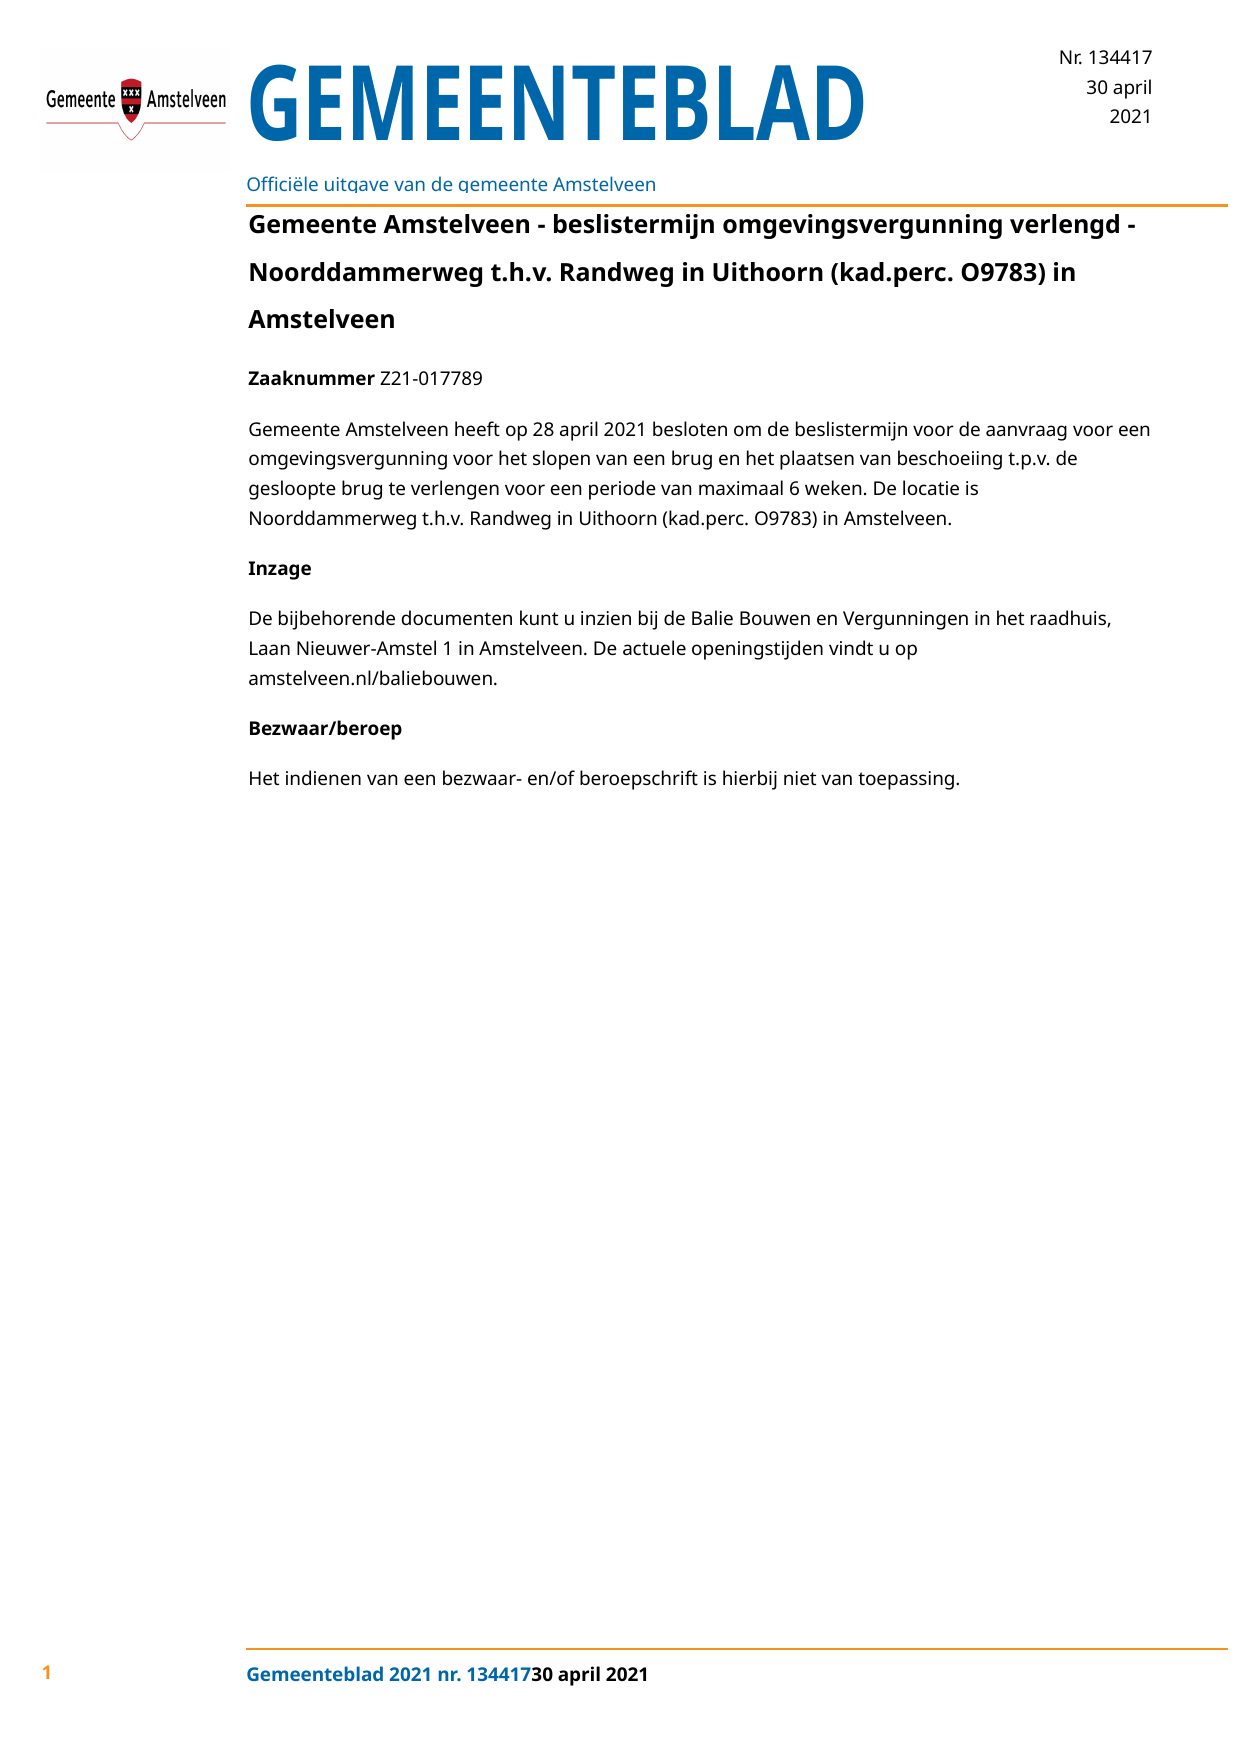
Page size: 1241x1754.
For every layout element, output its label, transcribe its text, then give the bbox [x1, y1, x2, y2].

picture [41, 47, 231, 172]
text Gemeente Amstelveen heeft op 28 april 2021 besloten om de beslistermijn voor de aanvraag voor een omgevingsvergunning voor het slopen van een brug en het plaatsen van beschoeiing t.p.v. de gesloopte brug te verlengen voor een periode van maximaal 6 weken. De locatie is Noorddammerweg t.h.v. Randweg in Uithoorn (kad.perc. O9783) in Amstelveen. [248, 416, 1152, 530]
text Zaaknummer Z21-017789 [248, 366, 1152, 391]
text Het indienen van een bezwaar- en/of beroepschrift is hierbij niet van toepassing. [248, 766, 1152, 791]
text Bezwaar/beroep [248, 715, 1152, 741]
text De bijbehorende documenten kunt u inzien bij de Balie Bouwen en Vergunningen in het raadhuis, Laan Nieuwer-Amstel 1 in Amstelveen. De actuele openingstijden vindt u op amstelveen.nl/baliebouwen. [248, 606, 1152, 690]
text Gemeente Amstelveen - beslistermijn omgevingsvergunning verlengd - Noorddammerweg t.h.v. Randweg in Uithoorn (kad.perc. O9783) in Amstelveen [248, 207, 1152, 336]
text Inzage [248, 555, 1152, 581]
